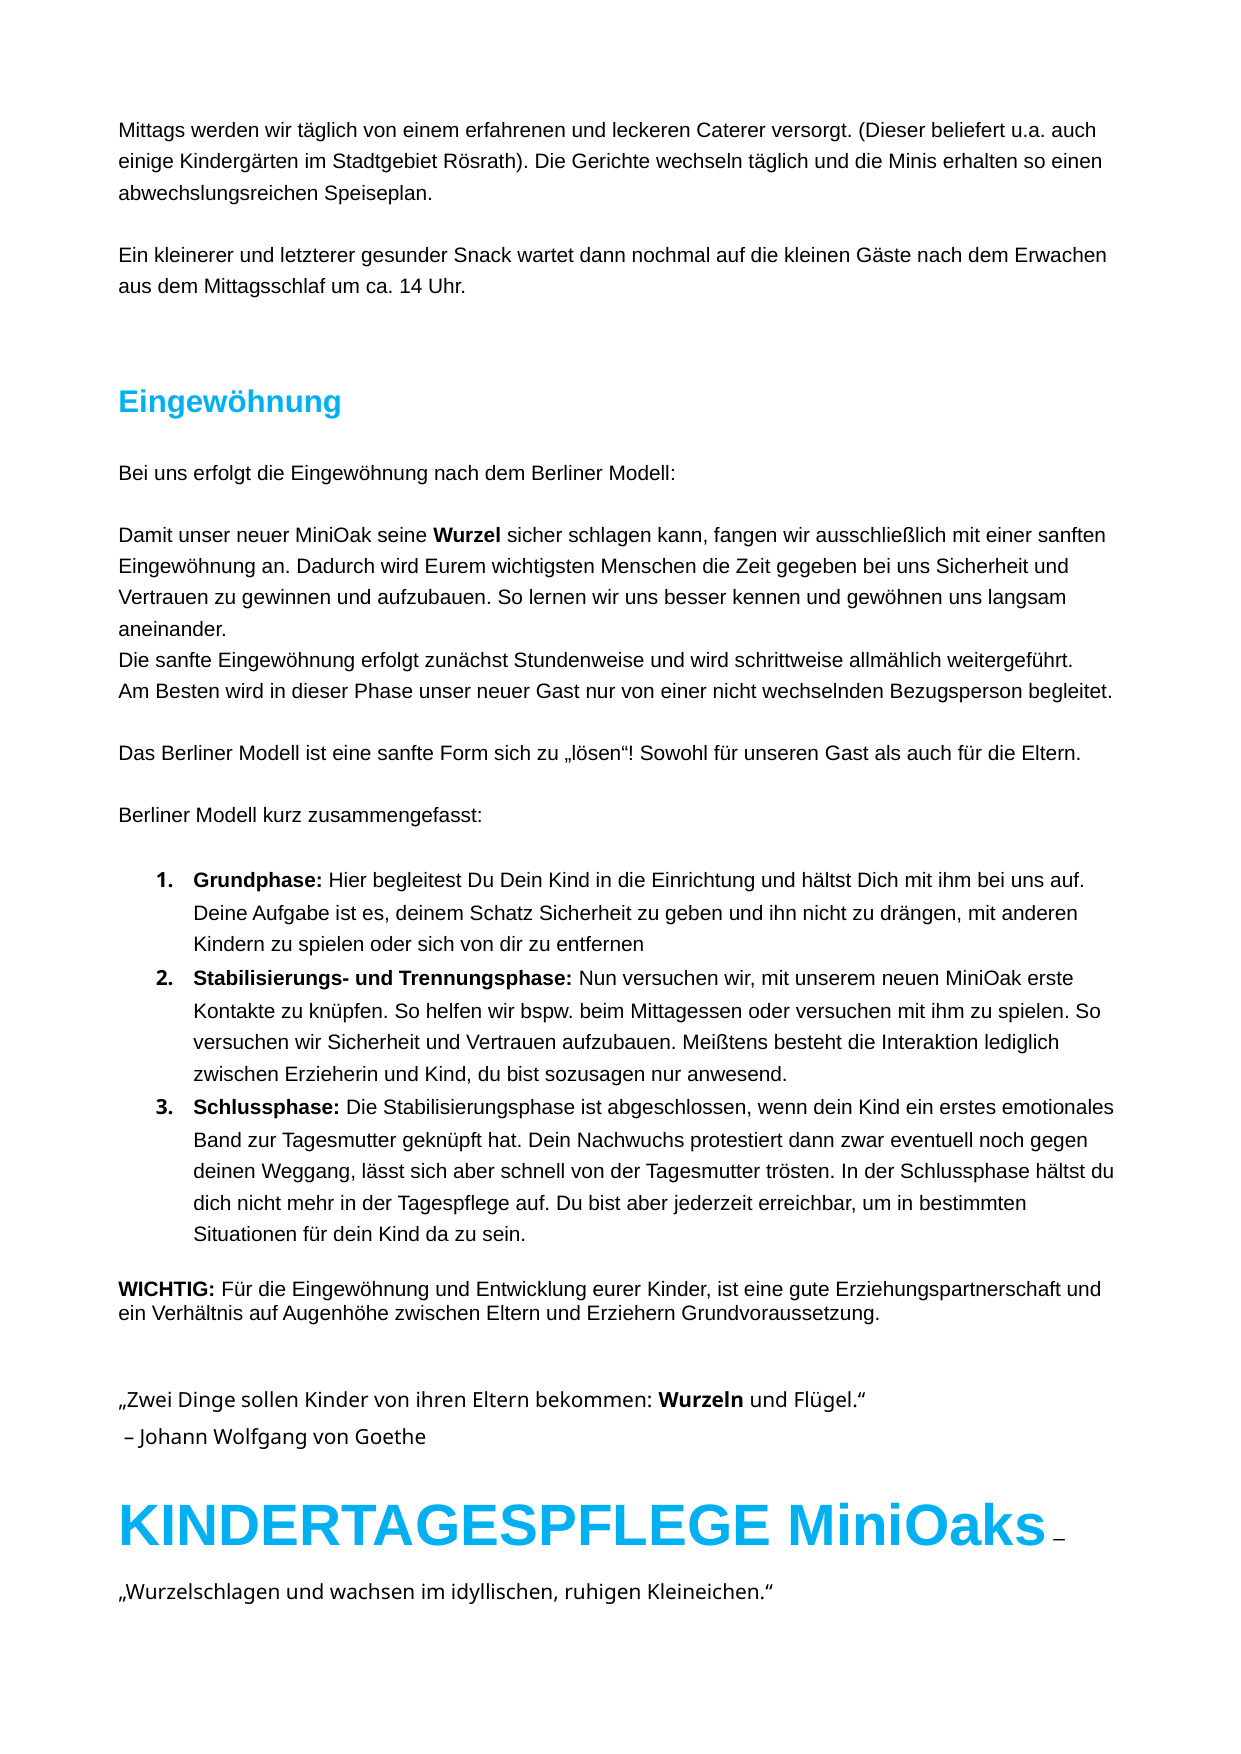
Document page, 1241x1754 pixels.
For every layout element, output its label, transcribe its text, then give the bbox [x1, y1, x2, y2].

text Mittags werden wir täglich von einem erfahrenen und leckeren Caterer versorgt. (Dieser beliefert u.a. auch einige Kindergärten im Stadtgebiet Rösrath). Die Gerichte wechseln täglich und die Minis erhalten so einen abwechslungsreichen Speiseplan. [118, 118, 1122, 204]
text Damit unser neuer MiniOak seine Wurzel sicher schlagen kann, fangen wir ausschließlich mit einer sanften Eingewöhnung an. Dadurch wird Eurem wichtigsten Menschen die Zeit gegeben bei uns Sicherheit und Vertrauen zu gewinnen und aufzubauen. So lernen wir uns besser kennen und gewöhnen uns langsam aneinander. [118, 523, 1122, 640]
text Bei uns erfolgt die Eingewöhnung nach dem Berliner Modell: [118, 461, 1122, 484]
text Die sanfte Eingewöhnung erfolgt zunächst Stundenweise und wird schrittweise allmählich weitergeführt. [118, 647, 1122, 671]
text KINDERTAGESPFLEGE MiniOaks – [118, 1490, 1122, 1557]
text Das Berliner Modell ist eine sanfte Form sich zu „lösen“! Sowohl für unseren Gast als auch für die Eltern. [118, 741, 1122, 765]
text WICHTIG: Für die Eingewöhnung und Entwicklung eurer Kinder, ist eine gute Erziehungspartnerschaft und ein Verhältnis auf Augenhöhe zwischen Eltern und Erziehern Grundvoraussetzung. [118, 1277, 1122, 1324]
text Eingewöhnung [118, 383, 1122, 419]
text Am Besten wird in dieser Phase unser neuer Gast nur von einer nicht wechselnden Bezugsperson begleitet. [118, 679, 1122, 703]
text „Zwei Dinge sollen Kinder von ihren Eltern bekommen: Wurzeln und Flügel.“ [118, 1385, 1122, 1414]
list Schlussphase: Die Stabilisierungsphase ist abgeschlossen, wenn dein Kind ein erstes emotionales Band zur Tagesmutter geknüpft hat. Dein Nachwuchs protestiert dann zwar eventuell noch gegen deinen Weggang, lässt sich aber schnell von der Tagesmutter trösten. In der Schlussphase hältst du dich nicht mehr in der Tagespflege auf. Du bist aber jederzeit erreichbar, um in bestimmten Situationen für dein Kind da zu sein. [156, 1092, 1122, 1246]
text – Johann Wolfgang von Goethe [118, 1422, 1122, 1451]
text Ein kleinerer und letzterer gesunder Snack wartet dann nochmal auf die kleinen Gäste nach dem Erwachen aus dem Mittagsschlaf um ca. 14 Uhr. [118, 243, 1122, 298]
text „Wurzelschlagen und wachsen im idyllischen, ruhigen Kleineichen.“ [118, 1577, 1122, 1606]
text Berliner Modell kurz zusammengefasst: [118, 803, 1122, 827]
list Grundphase: Hier begleitest Du Dein Kind in die Einrichtung und hältst Dich mit ihm bei uns auf. Deine Aufgabe ist es, deinem Schatz Sicherheit zu geben und ihn nicht zu drängen, mit anderen Kindern zu spielen oder sich von dir zu entfernen [156, 866, 1122, 956]
list Stabilisierungs- und Trennungsphase: Nun versuchen wir, mit unserem neuen MiniOak erste Kontakte zu knüpfen. So helfen wir bspw. beim Mittagessen oder versuchen mit ihm zu spielen. So versuchen wir Sicherheit und Vertrauen aufzubauen. Meißtens besteht die Interaktion lediglich zwischen Erzieherin und Kind, du bist sozusagen nur anwesend. [156, 963, 1122, 1085]
